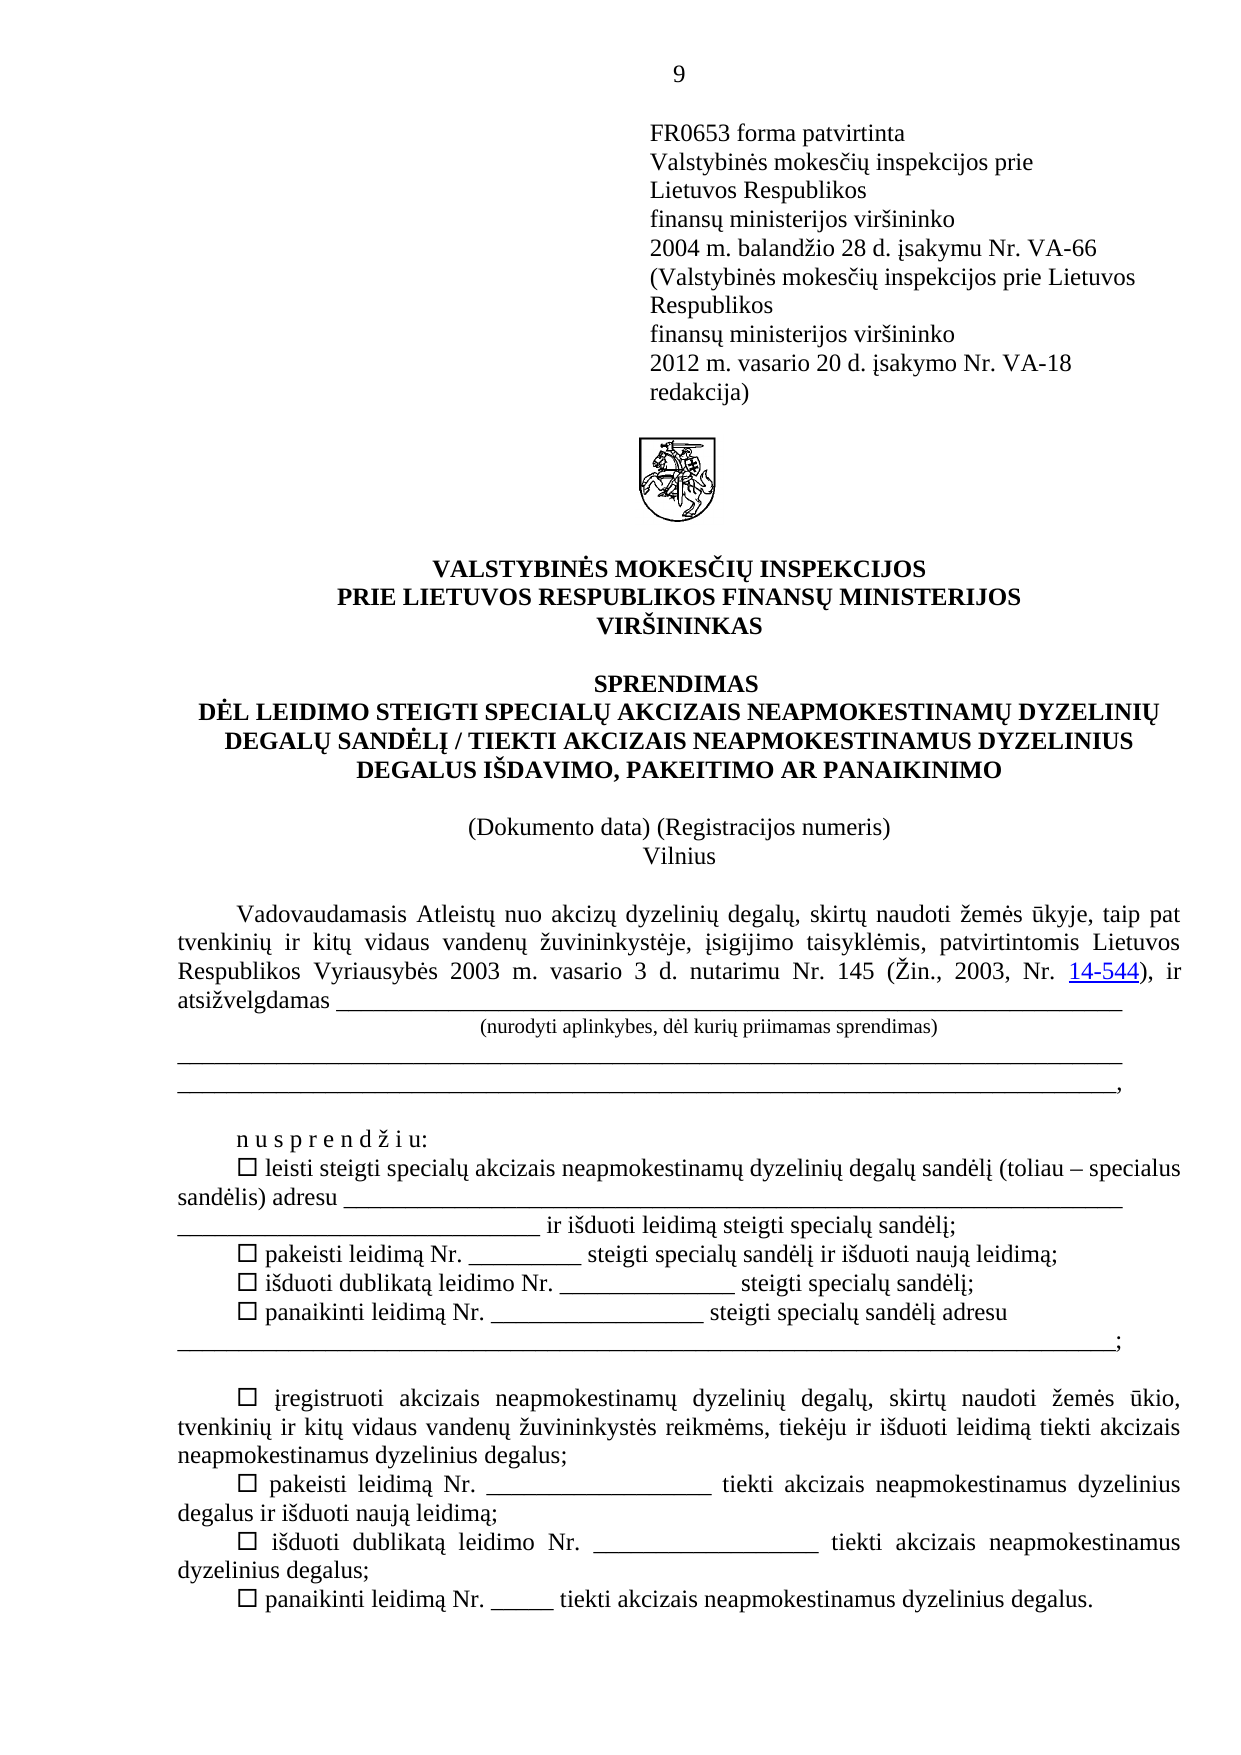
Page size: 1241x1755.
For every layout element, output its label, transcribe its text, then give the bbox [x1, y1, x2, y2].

text _ [177, 1038, 1181, 1067]
text Vadovaudamasis Atleistų nuo akcizų dyzelinių degalų, skirtų naudoti žemės ūkyje, taip pat tvenkinių ir kitų vidaus vandenų žuvininkystėje, įsigijimo taisyklėmis, patvirtintomis Lietuvos Respublikos Vyriausybės 2003 m. vasario 3 d. nutarimu Nr. 145 (Žin., 2003, Nr. 14-544), ir atsižvelgdamas [177, 899, 1181, 1014]
text [] panaikinti leidimą Nr. _________________ steigti specialų sandėlį adresu [177, 1297, 1181, 1325]
text [] įregistruoti akcizais neapmokestinamų dyzelinių degalų, skirtų naudoti žemės ūkio, tvenkinių ir kitų vidaus vandenų žuvininkystės reikmėms, tiekėju ir išduoti leidimą tiekti akcizais neapmokestinamus dyzelinius degalus; [177, 1383, 1181, 1469]
text (Valstybinės mokesčių inspekcijos prie Lietuvos Respublikos [649, 262, 1181, 319]
text finansų ministerijos viršininko [649, 204, 1181, 233]
text finansų ministerijos viršininko [649, 319, 1181, 348]
text [] pakeisti leidimą Nr. __________________ tiekti akcizais neapmokestinamus dyzelinius degalus ir išduoti naują leidimą; [177, 1469, 1181, 1527]
text VALSTYBINĖS MOKESČIŲ INSPEKCIJOS [177, 554, 1181, 582]
text [] leisti steigti specialų akcizais neapmokestinamų dyzelinių degalų sandėlį (toliau – specialus sandėlis) adresu [177, 1153, 1181, 1210]
text PRIE LIETUVOS RESPUBLIKOS FINANSŲ MINISTERIJOS [177, 582, 1181, 611]
text FR0653 forma patvirtinta [649, 118, 1181, 147]
text [] panaikinti leidimą Nr. _____ tiekti akcizais neapmokestinamus dyzelinius degalus. [177, 1584, 1181, 1613]
text (nurodyti aplinkybes, dėl kurių priimamas sprendimas) [177, 1014, 1181, 1038]
text redakcija) [649, 377, 1181, 406]
text [] pakeisti leidimą Nr. _________ steigti specialų sandėlį ir išduoti naują leidimą; [177, 1239, 1181, 1268]
text _ ; [177, 1325, 1181, 1354]
text [] išduoti dublikatą leidimo Nr. __________________ tiekti akcizais neapmokestinamus dyzelinius degalus; [177, 1527, 1181, 1584]
text SPRENDIMAS [177, 669, 1181, 697]
text n u s p r e n d ž i u: [177, 1124, 1181, 1153]
text [] išduoti dublikatą leidimo Nr. ______________ steigti specialų sandėlį; [177, 1268, 1181, 1297]
text (Dokumento data) (Registracijos numeris) [177, 812, 1181, 841]
text 2012 m. vasario 20 d. įsakymo Nr. VA-18 [649, 348, 1181, 377]
text Valstybinės mokesčių inspekcijos prie [649, 147, 1181, 176]
text _ , [177, 1067, 1181, 1095]
text VIRŠININKAS [177, 611, 1181, 640]
text Lietuvos Respublikos [649, 176, 1181, 204]
text 2004 m. balandžio 28 d. įsakymu Nr. VA-66 [649, 233, 1181, 262]
text DĖL LEIDIMO STEIGTI SPECIALŲ AKCIZAIS NEAPMOKESTINAMŲ DYZELINIŲ DEGALŲ SANDĖLĮ / TIEKTI AKCIZAIS NEAPMOKESTINAMUS DYZELINIUS DEGALUS IŠDAVIMO, PAKEITIMO AR PANAIKINIMO [177, 697, 1181, 784]
text _____________________________ ir išduoti leidimą steigti specialų sandėlį; [177, 1210, 1181, 1239]
text Vilnius [177, 841, 1181, 870]
